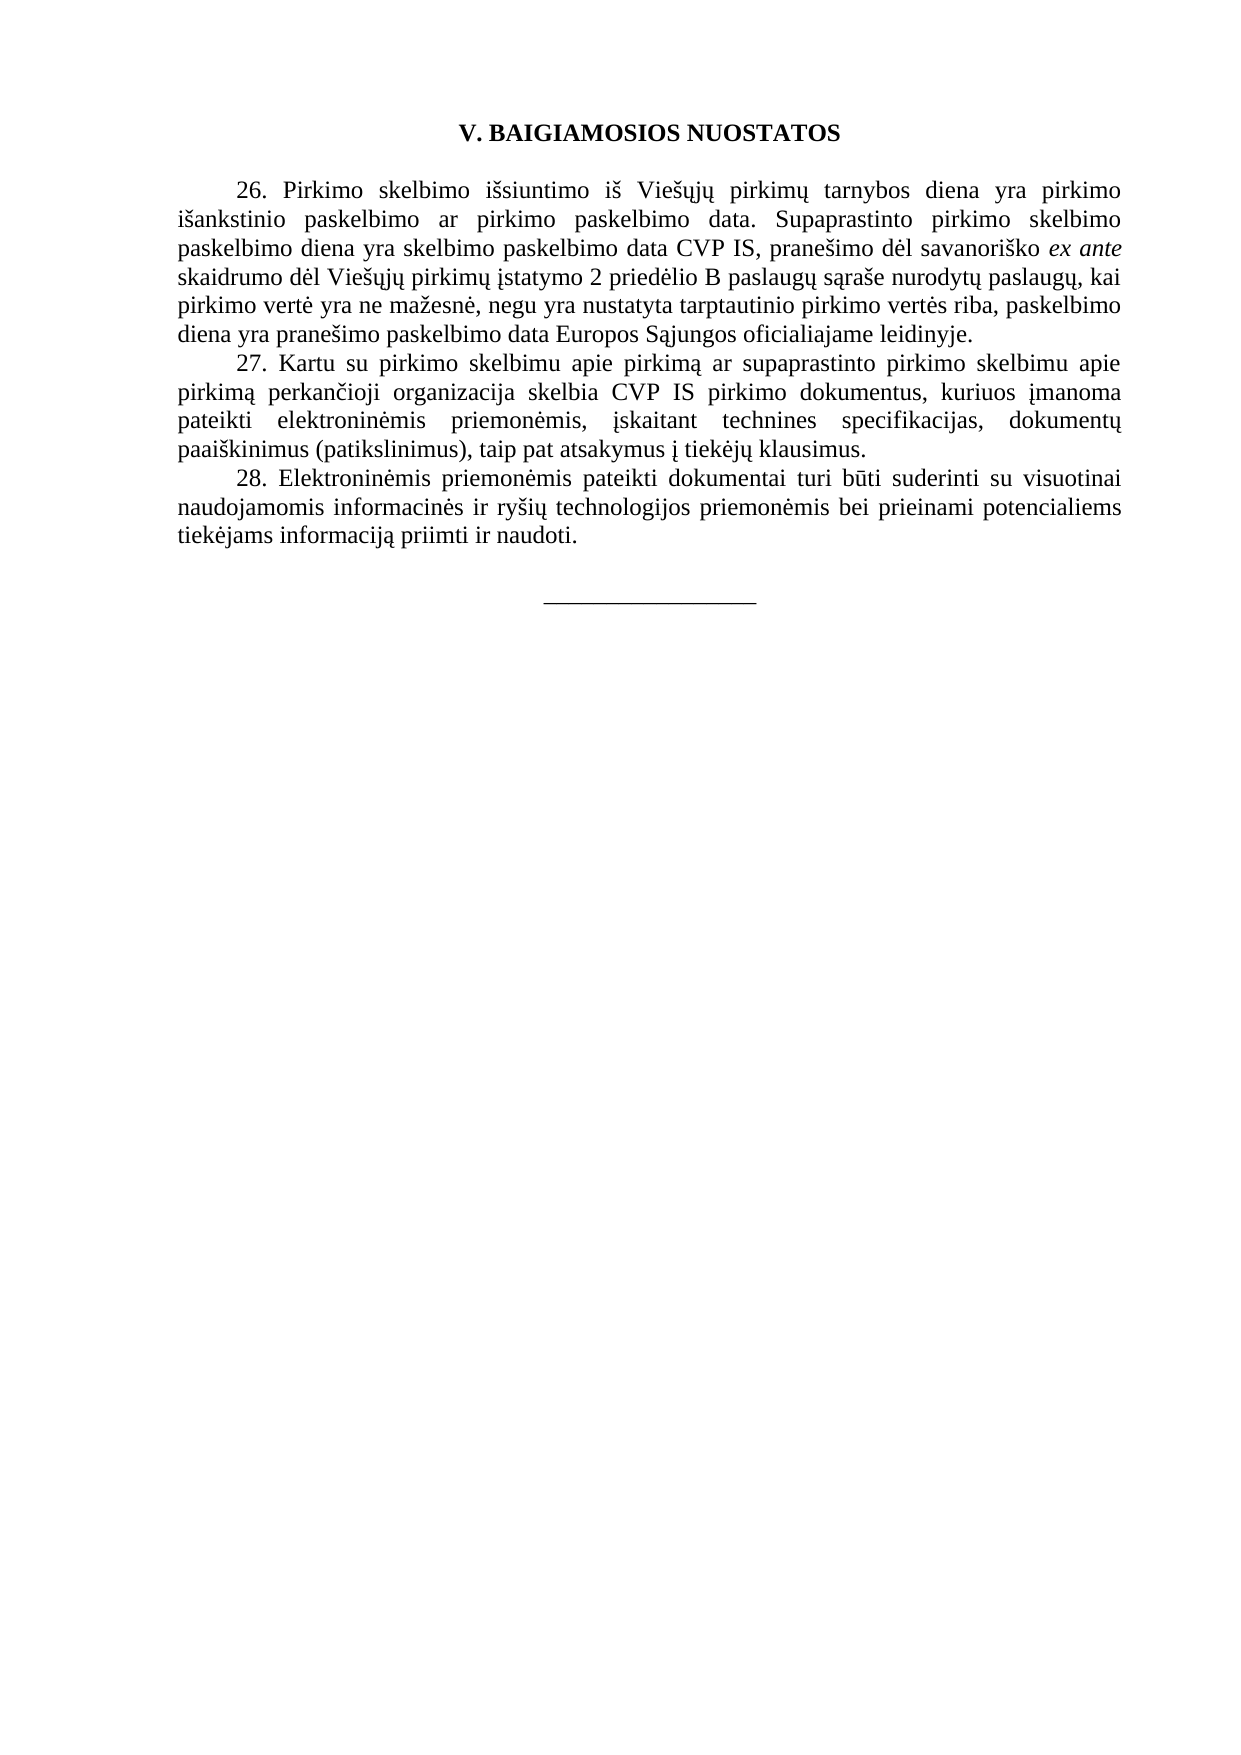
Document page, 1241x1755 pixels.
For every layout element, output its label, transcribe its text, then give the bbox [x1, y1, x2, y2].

text _________________ [177, 578, 1122, 607]
text V. BAIGIAMOSIOS NUOSTATOS [177, 118, 1122, 147]
text 27. Kartu su pirkimo skelbimu apie pirkimą ar supaprastinto pirkimo skelbimu apie pirkimą perkančioji organizacija skelbia CVP IS pirkimo dokumentus, kuriuos įmanoma pateikti elektroninėmis priemonėmis, įskaitant technines specifikacijas, dokumentų paaiškinimus (patikslinimus), taip pat atsakymus į tiekėjų klausimus. [177, 348, 1122, 463]
text 26. Pirkimo skelbimo išsiuntimo iš Viešųjų pirkimų tarnybos diena yra pirkimo išankstinio paskelbimo ar pirkimo paskelbimo data. Supaprastinto pirkimo skelbimo paskelbimo diena yra skelbimo paskelbimo data CVP IS, pranešimo dėl savanoriško ex ante skaidrumo dėl Viešųjų pirkimų įstatymo 2 priedėlio B paslaugų sąraše nurodytų paslaugų, kai pirkimo vertė yra ne mažesnė, negu yra nustatyta tarptautinio pirkimo vertės riba, paskelbimo diena yra pranešimo paskelbimo data Europos Sąjungos oficialiajame leidinyje. [177, 176, 1122, 348]
text 28. Elektroninėmis priemonėmis pateikti dokumentai turi būti suderinti su visuotinai naudojamomis informacinės ir ryšių technologijos priemonėmis bei prieinami potencialiems tiekėjams informaciją priimti ir naudoti. [177, 463, 1122, 549]
